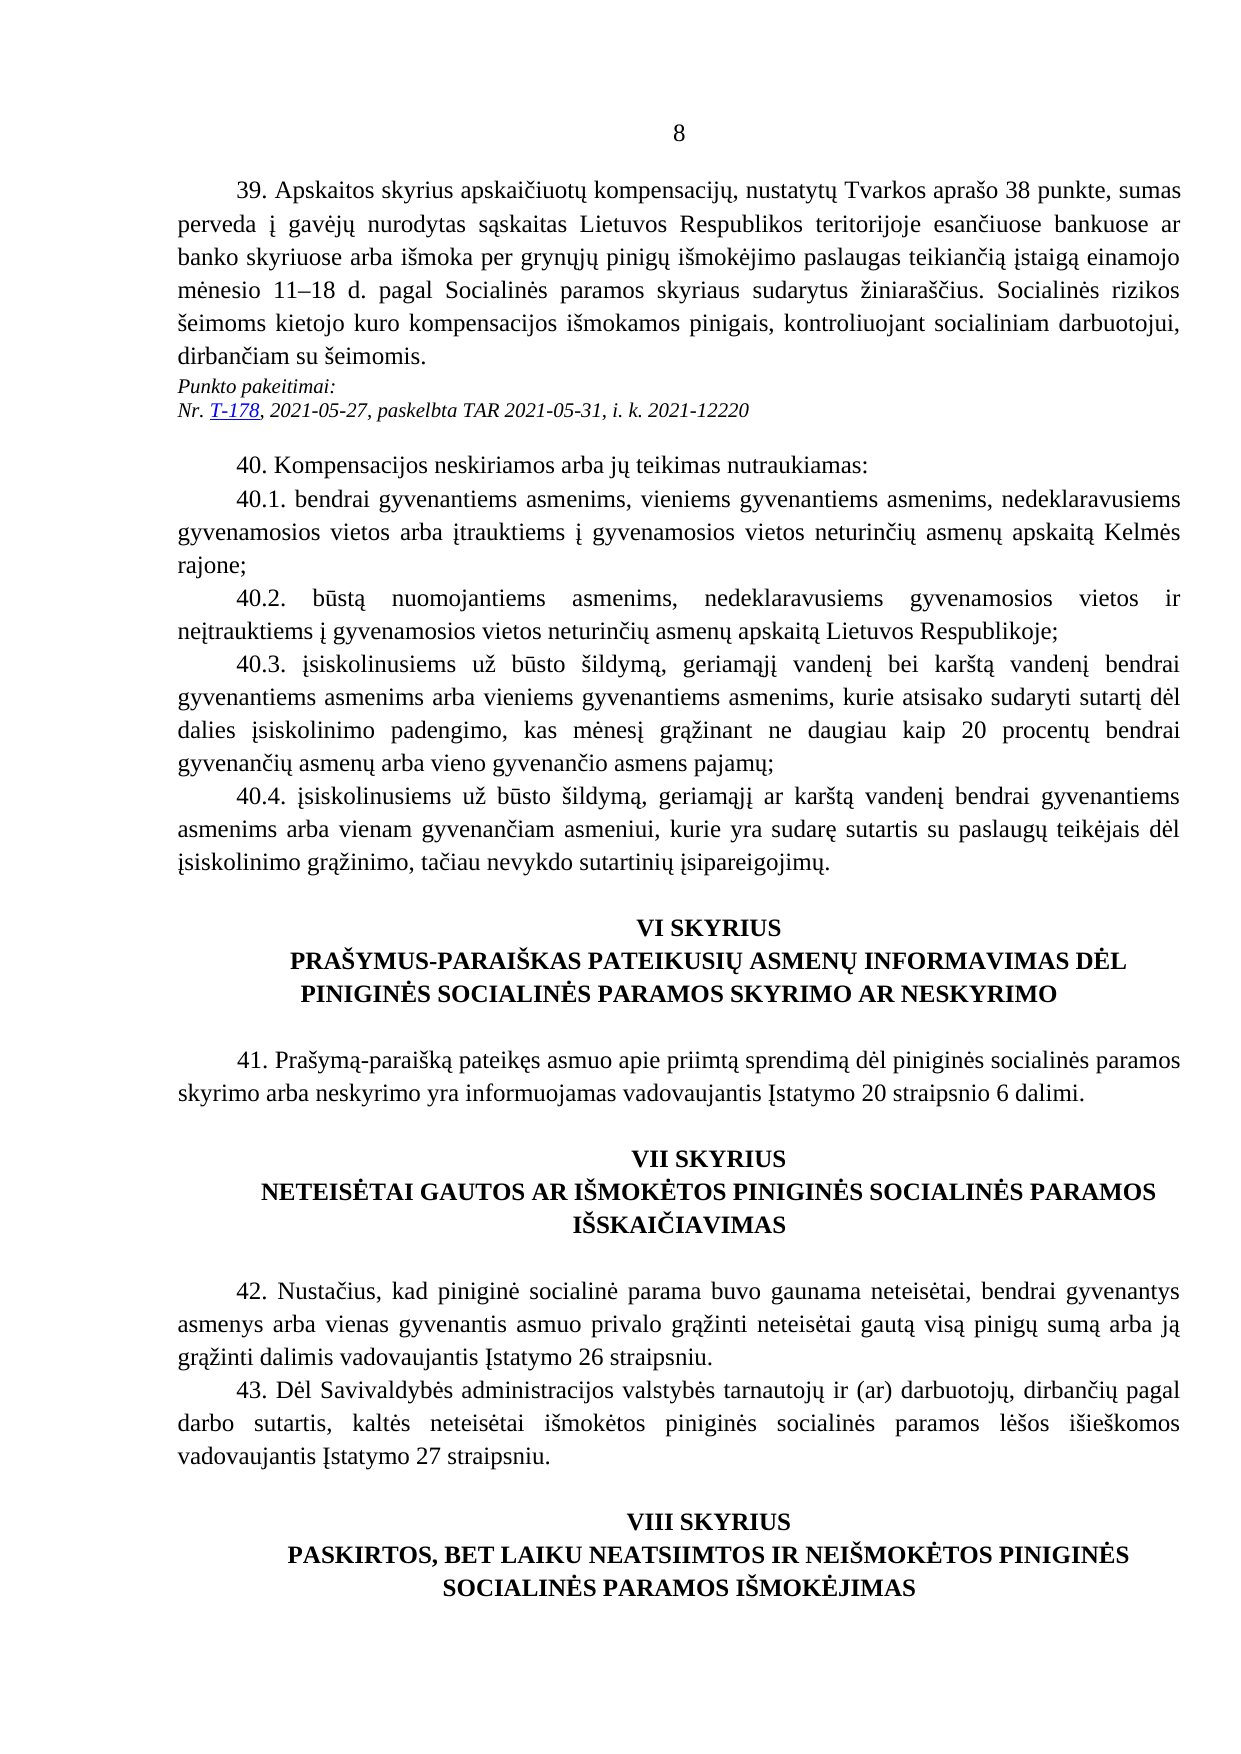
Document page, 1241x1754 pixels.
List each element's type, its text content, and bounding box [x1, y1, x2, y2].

text 40.3. įsiskolinusiems už būsto šildymą, geriamąjį vandenį bei karštą vandenį bendrai gyvenantiems asmenims arba vieniems gyvenantiems asmenims, kurie atsisako sudaryti sutartį dėl dalies įsiskolinimo padengimo, kas mėnesį grąžinant ne daugiau kaip 20 procentų bendrai gyvenančių asmenų arba vieno gyvenančio asmens pajamų; [177, 649, 1181, 777]
text 40. Kompensacijos neskiriamos arba jų teikimas nutraukiamas: [177, 451, 1181, 479]
text PASKIRTOS, BET LAIKU NEATSIIMTOS IR NEIŠMOKĖTOS PINIGINĖS SOCIALINĖS PARAMOS IŠMOKĖJIMAS [177, 1540, 1181, 1602]
text VI SKYRIUS [177, 913, 1181, 942]
text Punkto pakeitimai: [177, 374, 1181, 398]
text 40.1. bendrai gyvenantiems asmenims, vieniems gyvenantiems asmenims, nedeklaravusiems gyvenamosios vietos arba įtrauktiems į gyvenamosios vietos neturinčių asmenų apskaitą Kelmės rajone; [177, 484, 1181, 578]
text PRAŠYMUS-PARAIŠKAS PATEIKUSIŲ ASMENŲ INFORMAVIMAS DĖL PINIGINĖS SOCIALINĖS PARAMOS SKYRIMO AR NESKYRIMO [177, 946, 1181, 1008]
text VIII SKYRIUS [177, 1507, 1181, 1536]
text NETEISĖTAI GAUTOS AR IŠMOKĖTOS PINIGINĖS SOCIALINĖS PARAMOS IŠSKAIČIAVIMAS [177, 1177, 1181, 1239]
text 41. Prašymą-paraišką pateikęs asmuo apie priimtą sprendimą dėl piniginės socialinės paramos skyrimo arba neskyrimo yra informuojamas vadovaujantis Įstatymo 20 straipsnio 6 dalimi. [178, 1045, 1181, 1107]
text 39. Apskaitos skyrius apskaičiuotų kompensacijų, nustatytų Tvarkos aprašo 38 punkte, sumas perveda į gavėjų nurodytas sąskaitas Lietuvos Respublikos teritorijoje esančiuose bankuose ar banko skyriuose arba išmoka per grynųjų pinigų išmokėjimo paslaugas teikiančią įstaigą einamojo mėnesio 11–18 d. pagal Socialinės paramos skyriaus sudarytus žiniaraščius. Socialinės rizikos šeimoms kietojo kuro kompensacijos išmokamos pinigais, kontroliuojant socialiniam darbuotojui, dirbančiam su šeimomis. [177, 176, 1181, 369]
text 40.2. būstą nuomojantiems asmenims, nedeklaravusiems gyvenamosios vietos ir neįtrauktiems į gyvenamosios vietos neturinčių asmenų apskaitą Lietuvos Respublikoje; [177, 583, 1181, 644]
text 42. Nustačius, kad piniginė socialinė parama buvo gaunama neteisėtai, bendrai gyvenantys asmenys arba vienas gyvenantis asmuo privalo grąžinti neteisėtai gautą visą pinigų sumą arba ją grąžinti dalimis vadovaujantis Įstatymo 26 straipsniu. [177, 1276, 1181, 1371]
text 40.4. įsiskolinusiems už būsto šildymą, geriamąjį ar karštą vandenį bendrai gyvenantiems asmenims arba vienam gyvenančiam asmeniui, kurie yra sudarę sutartis su paslaugų teikėjais dėl įsiskolinimo grąžinimo, tačiau nevykdo sutartinių įsipareigojimų. [177, 781, 1181, 876]
text Nr. T-178, 2021-05-27, paskelbta TAR 2021-05-31, i. k. 2021-12220 [177, 398, 1181, 422]
text 43. Dėl Savivaldybės administracijos valstybės tarnautojų ir (ar) darbuotojų, dirbančių pagal darbo sutartis, kaltės neteisėtai išmokėtos piniginės socialinės paramos lėšos išieškomos vadovaujantis Įstatymo 27 straipsniu. [177, 1375, 1181, 1470]
text VII SKYRIUS [177, 1144, 1181, 1173]
